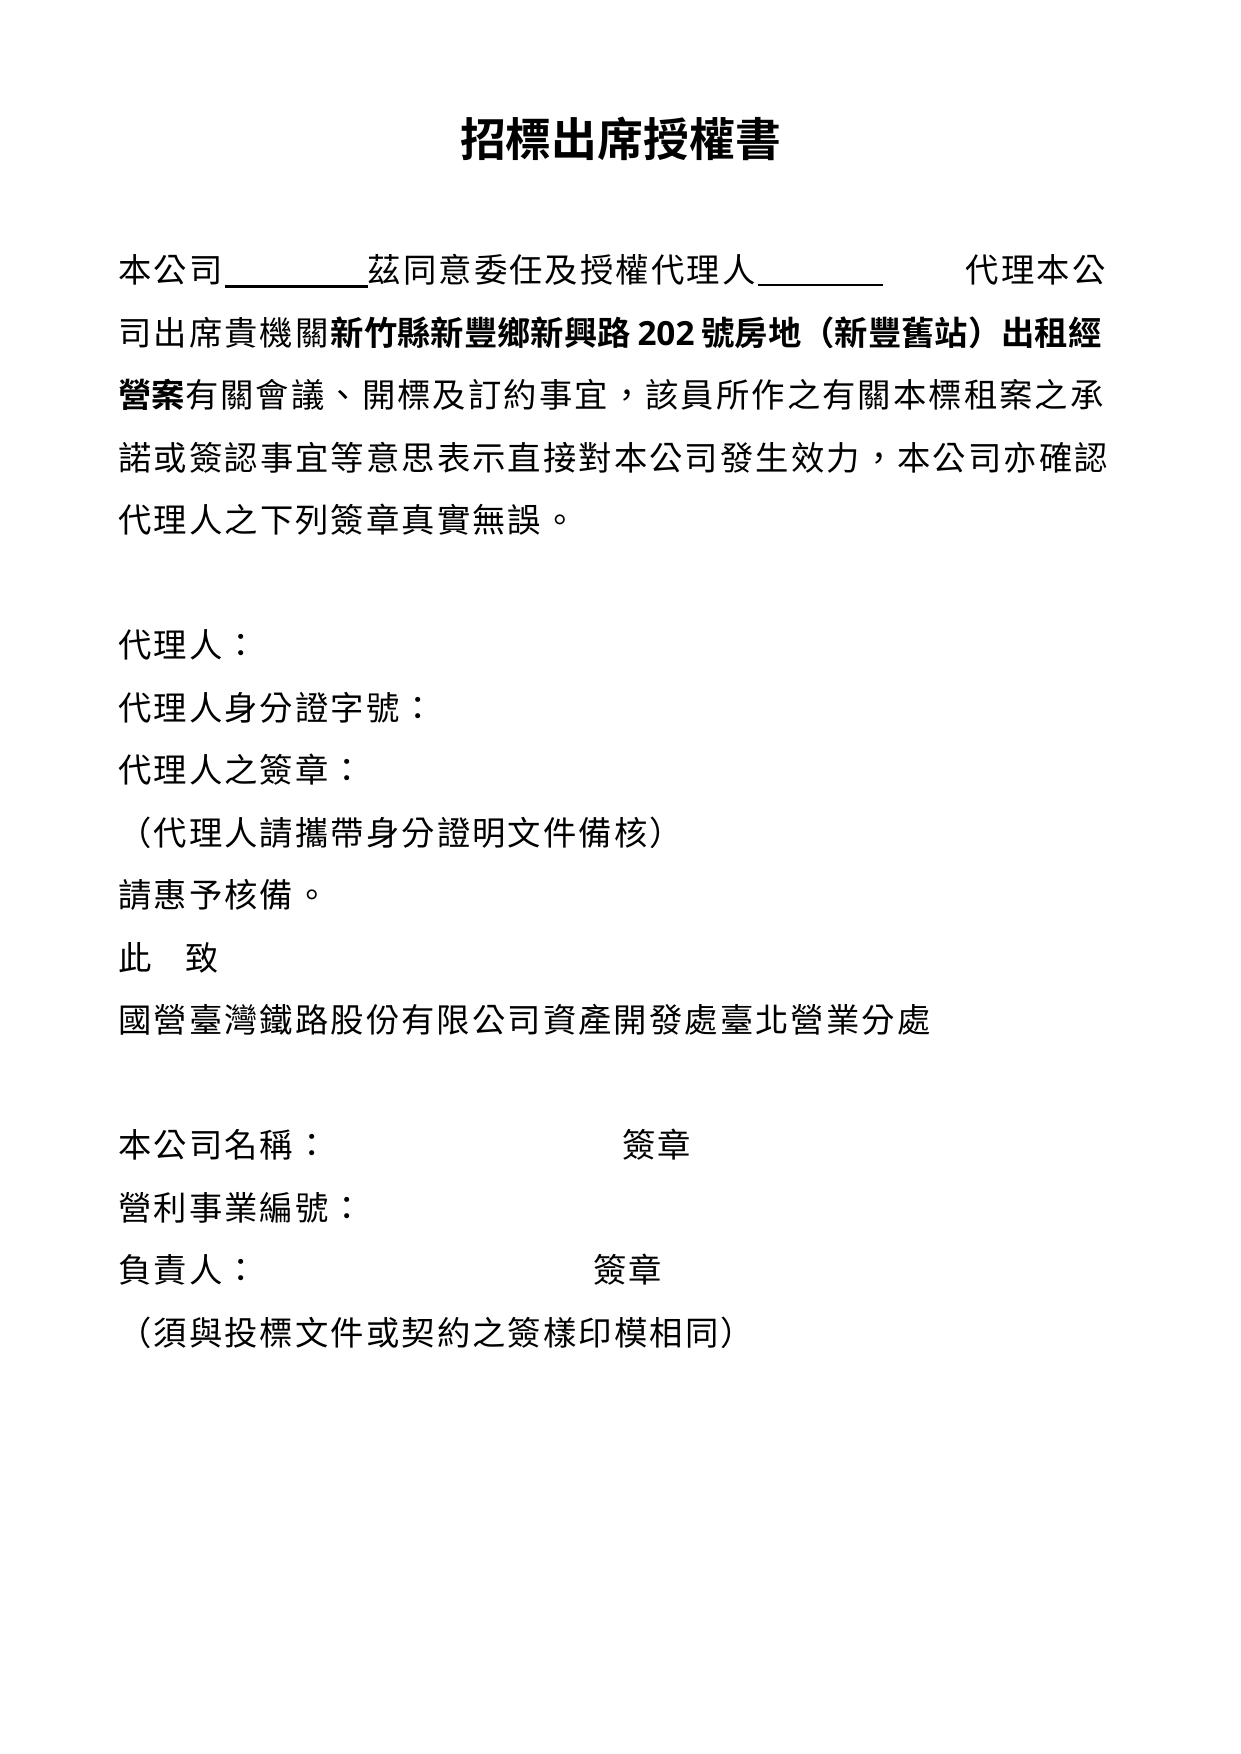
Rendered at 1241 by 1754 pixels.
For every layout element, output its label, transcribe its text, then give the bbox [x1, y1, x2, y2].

text 招標出席授權書 [306, 103, 934, 170]
text 負責人： 簽章 [118, 1232, 1122, 1295]
text 本公司名稱： 簽章 [118, 1107, 1122, 1170]
text 本公司 茲同意委任及授權代理人 代理本公司出席貴機關新竹縣新豐鄉新興路202號房地（新豐舊站）出租經營案有關會議、開標及訂約事宜，該員所作之有關本標租案之承諾或簽認事宜等意思表示直接對本公司發生效力，本公司亦確認代理人之下列簽章真實無誤。 [118, 232, 1122, 545]
text 代理人身分證字號： [118, 670, 1122, 732]
text 國營臺灣鐵路股份有限公司資產開發處臺北營業分處 [118, 982, 1122, 1045]
text 此 致 [118, 920, 1122, 982]
text （代理人請攜帶身分證明文件備核） [118, 795, 1122, 857]
text 營利事業編號： [118, 1170, 1122, 1232]
text 請惠予核備。 [118, 857, 1122, 920]
text （須與投標文件或契約之簽樣印模相同） [118, 1295, 1122, 1357]
text 代理人： [118, 607, 1122, 670]
text 代理人之簽章： [118, 732, 1122, 795]
